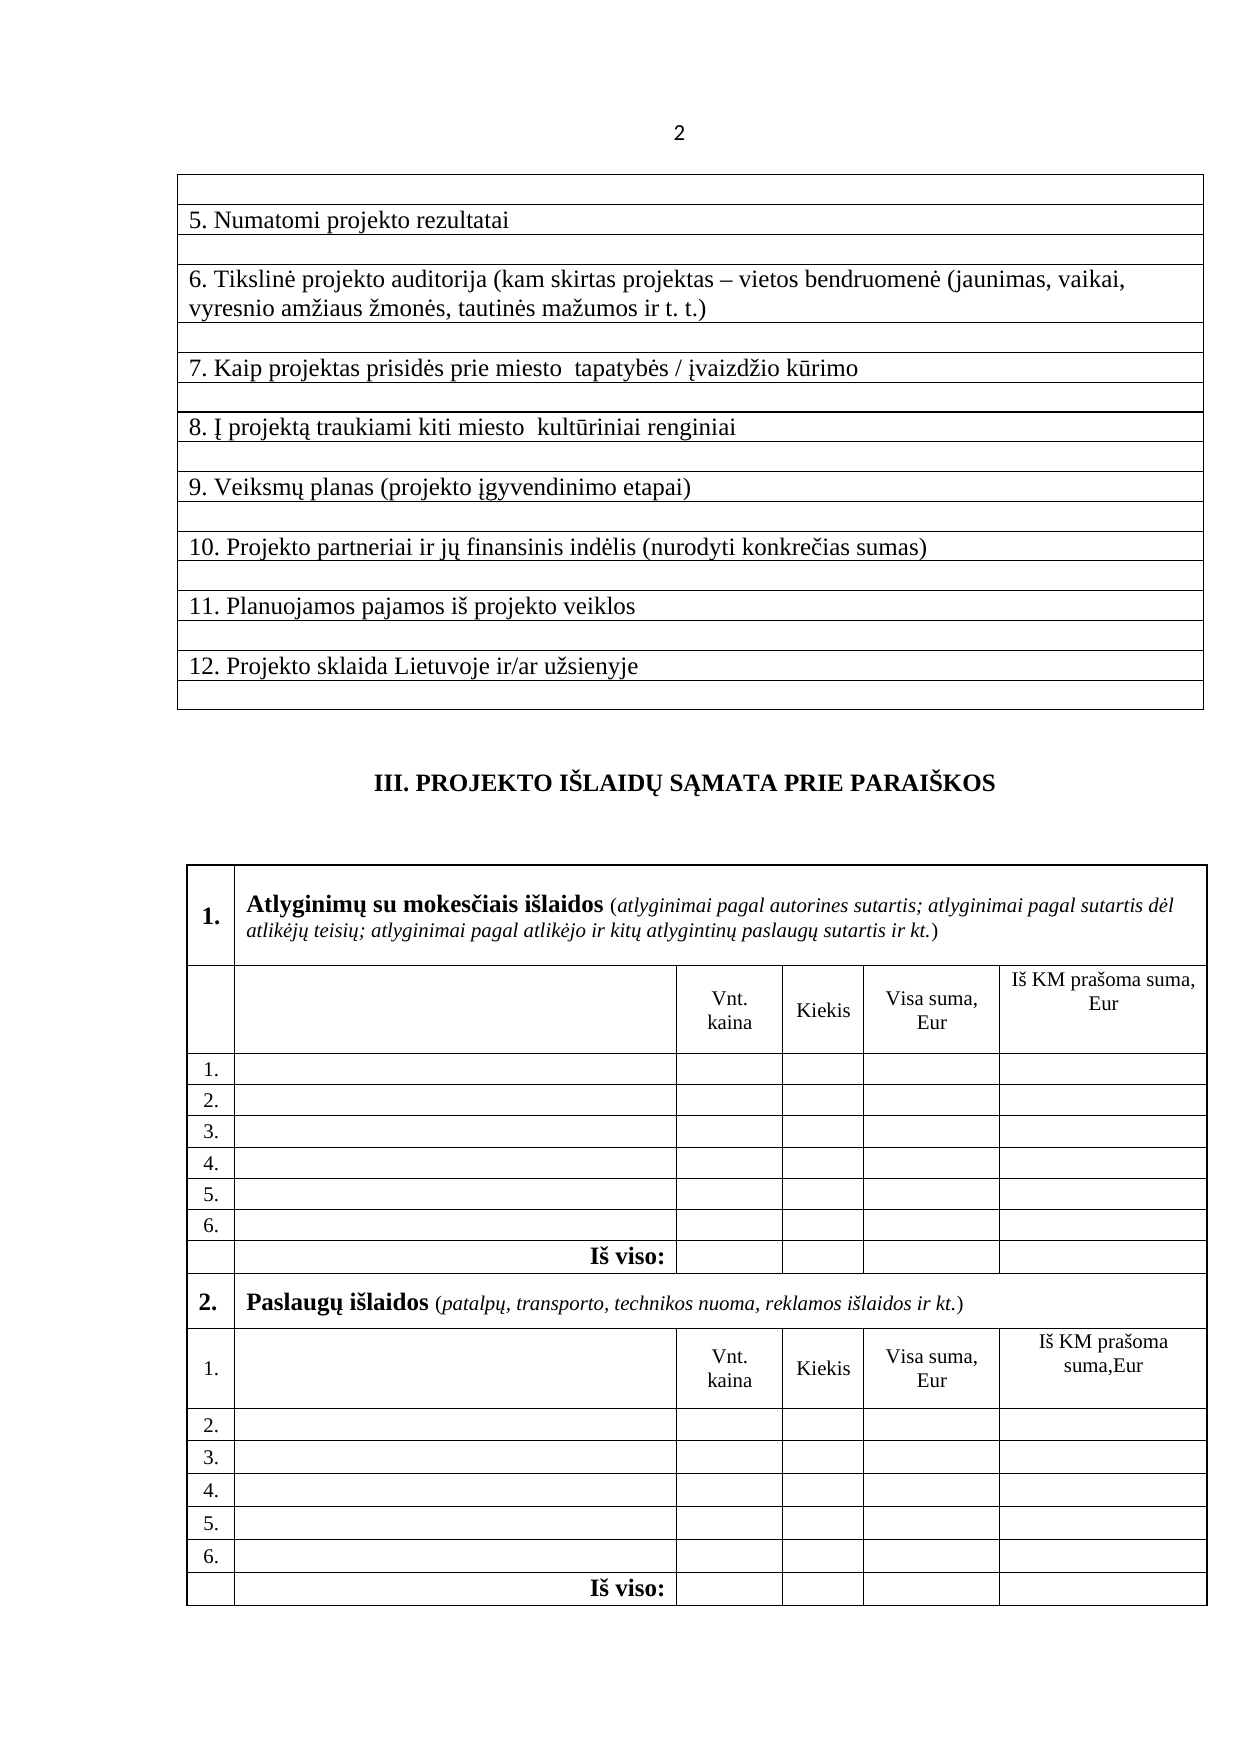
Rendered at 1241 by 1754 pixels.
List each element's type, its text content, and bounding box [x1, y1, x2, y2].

table_cell [783, 1441, 863, 1473]
table_cell [864, 1054, 999, 1084]
table_cell 6. Tikslinė projekto auditorija (kam skirtas projektas – vietos bendruomenė (jaunimas, vaikai, vyresnio amžiaus žmonės, tautinės mažumos ir t. t.) [178, 265, 1203, 322]
table_cell [783, 1474, 863, 1506]
table_cell [1000, 1179, 1206, 1209]
table_cell [783, 797, 864, 828]
table_cell [677, 1573, 782, 1604]
table_cell [864, 1507, 999, 1539]
table_cell [783, 1409, 863, 1440]
table_cell [235, 1116, 676, 1147]
table_cell 7. Kaip projektas prisidės prie miesto tapatybės / įvaizdžio kūrimo [178, 353, 1203, 382]
table_cell [864, 1241, 999, 1273]
table_cell Kiekis [783, 1329, 863, 1408]
table_cell 1. [188, 1054, 234, 1084]
table_cell 3. [188, 1116, 234, 1147]
table_cell [677, 1085, 782, 1115]
table_cell [864, 1409, 999, 1440]
table_cell 1. [188, 1329, 234, 1408]
table_cell 3. [188, 1441, 234, 1473]
table_cell [783, 1085, 863, 1115]
table_cell [677, 1054, 782, 1084]
table_cell [1000, 1241, 1206, 1273]
table_cell [188, 1573, 234, 1604]
table_cell [235, 966, 676, 1053]
table_cell [235, 1148, 676, 1178]
table_cell Vnt. kaina [677, 1329, 782, 1408]
table_cell [677, 1116, 782, 1147]
table_cell [235, 797, 676, 828]
table_cell Iš KM prašoma suma, Eur [1000, 966, 1206, 1053]
table_cell [178, 502, 1203, 531]
table_cell [178, 175, 1203, 204]
table_cell Iš KM prašoma suma,Eur [1000, 1329, 1206, 1408]
table_cell [783, 1148, 863, 1178]
table_cell 10. Projekto partneriai ir jų finansinis indėlis (nurodyti konkrečias sumas) [178, 532, 1203, 560]
table_cell [864, 1474, 999, 1506]
table_cell [235, 1441, 676, 1473]
table_cell 5. [188, 1507, 234, 1539]
table_cell Kiekis [783, 966, 863, 1053]
table_cell 2. [188, 1085, 234, 1115]
table_cell [188, 966, 234, 1053]
table_cell [999, 797, 1207, 828]
table_cell [677, 1474, 782, 1506]
table_cell [235, 1474, 676, 1506]
table_cell Visa suma, Eur [864, 1329, 999, 1408]
table_cell [235, 1540, 676, 1572]
table_cell [677, 1441, 782, 1473]
table_cell Atlyginimų su mokesčiais išlaidos (atlyginimai pagal autorines sutartis; atlyginimai pagal sutartis dėl atlikėjų teisių; atlyginimai pagal atlikėjo ir kitų atlygintinų paslaugų sutartis ir kt.) [235, 866, 1206, 965]
table_cell [178, 621, 1203, 650]
table_cell [677, 1409, 782, 1440]
table_cell [1000, 1573, 1206, 1604]
table_cell [864, 1116, 999, 1147]
table_cell [235, 1085, 676, 1115]
table_cell 12. Projekto sklaida Lietuvoje ir/ar užsienyje [178, 651, 1203, 679]
table_cell [1000, 1148, 1206, 1178]
table_cell [187, 828, 1207, 864]
table_cell [188, 1241, 234, 1273]
table_cell 6. [188, 1540, 234, 1572]
table_cell [677, 1507, 782, 1539]
table_cell 5. [188, 1179, 234, 1209]
table_cell Paslaugų išlaidos (patalpų, transporto, technikos nuoma, reklamos išlaidos ir kt.) [235, 1274, 1206, 1328]
table_cell 8. Į projektą traukiami kiti miesto kultūriniai renginiai [178, 413, 1203, 441]
table_cell [677, 1179, 782, 1209]
table_cell [677, 1148, 782, 1178]
table_cell [178, 442, 1203, 471]
table_cell 6. [188, 1210, 234, 1240]
table_cell [1000, 1474, 1206, 1506]
table_cell [783, 1573, 863, 1604]
table_cell 4. [188, 1148, 234, 1178]
table_cell [864, 1210, 999, 1240]
table_cell [178, 235, 1203, 263]
table_cell [783, 1241, 863, 1273]
table_cell [1000, 1116, 1206, 1147]
table_cell [1000, 1507, 1206, 1539]
table_cell Visa suma, Eur [864, 966, 999, 1053]
table_cell [235, 1054, 676, 1084]
table_cell [178, 383, 1203, 411]
table_cell [1000, 1409, 1206, 1440]
table_cell [1000, 1054, 1206, 1084]
table_cell [783, 1179, 863, 1209]
table_header III. PROJEKTO IŠLAIDŲ SĄMATA PRIE PARAIŠKOS [187, 739, 1207, 797]
table_cell [783, 1116, 863, 1147]
table_cell [677, 1210, 782, 1240]
table_cell 5. Numatomi projekto rezultatai [178, 205, 1203, 234]
table_cell [1000, 1441, 1206, 1473]
table_cell [783, 1540, 863, 1572]
table_cell [235, 1179, 676, 1209]
table_cell 4. [188, 1474, 234, 1506]
table_cell [864, 1540, 999, 1572]
table_cell [783, 1507, 863, 1539]
table_cell Iš viso: [235, 1573, 676, 1604]
table_cell [1000, 1085, 1206, 1115]
table_cell [864, 797, 999, 828]
table_cell [178, 681, 1203, 709]
table_cell [235, 1329, 676, 1408]
table_cell [864, 1179, 999, 1209]
table_cell [676, 797, 783, 828]
table_cell [235, 1210, 676, 1240]
table_cell Iš viso: [235, 1241, 676, 1273]
table_cell [1000, 1210, 1206, 1240]
table_cell 2. [188, 1274, 234, 1328]
table_cell [1000, 1540, 1206, 1572]
table_cell [864, 1085, 999, 1115]
table_cell [187, 797, 235, 828]
table_cell 11. Planuojamos pajamos iš projekto veiklos [178, 591, 1203, 620]
table_cell [864, 1148, 999, 1178]
table_cell [235, 1409, 676, 1440]
table_cell [677, 1540, 782, 1572]
table_cell [864, 1441, 999, 1473]
table_cell 9. Veiksmų planas (projekto įgyvendinimo etapai) [178, 472, 1203, 501]
table_cell [864, 1573, 999, 1604]
table_cell [677, 1241, 782, 1273]
table_cell [178, 561, 1203, 590]
table_cell [783, 1210, 863, 1240]
table_cell [235, 1507, 676, 1539]
table_cell 1. [188, 866, 234, 965]
table_cell Vnt. kaina [677, 966, 782, 1053]
table_cell [783, 1054, 863, 1084]
table_cell [178, 323, 1203, 352]
table_cell 2. [188, 1409, 234, 1440]
